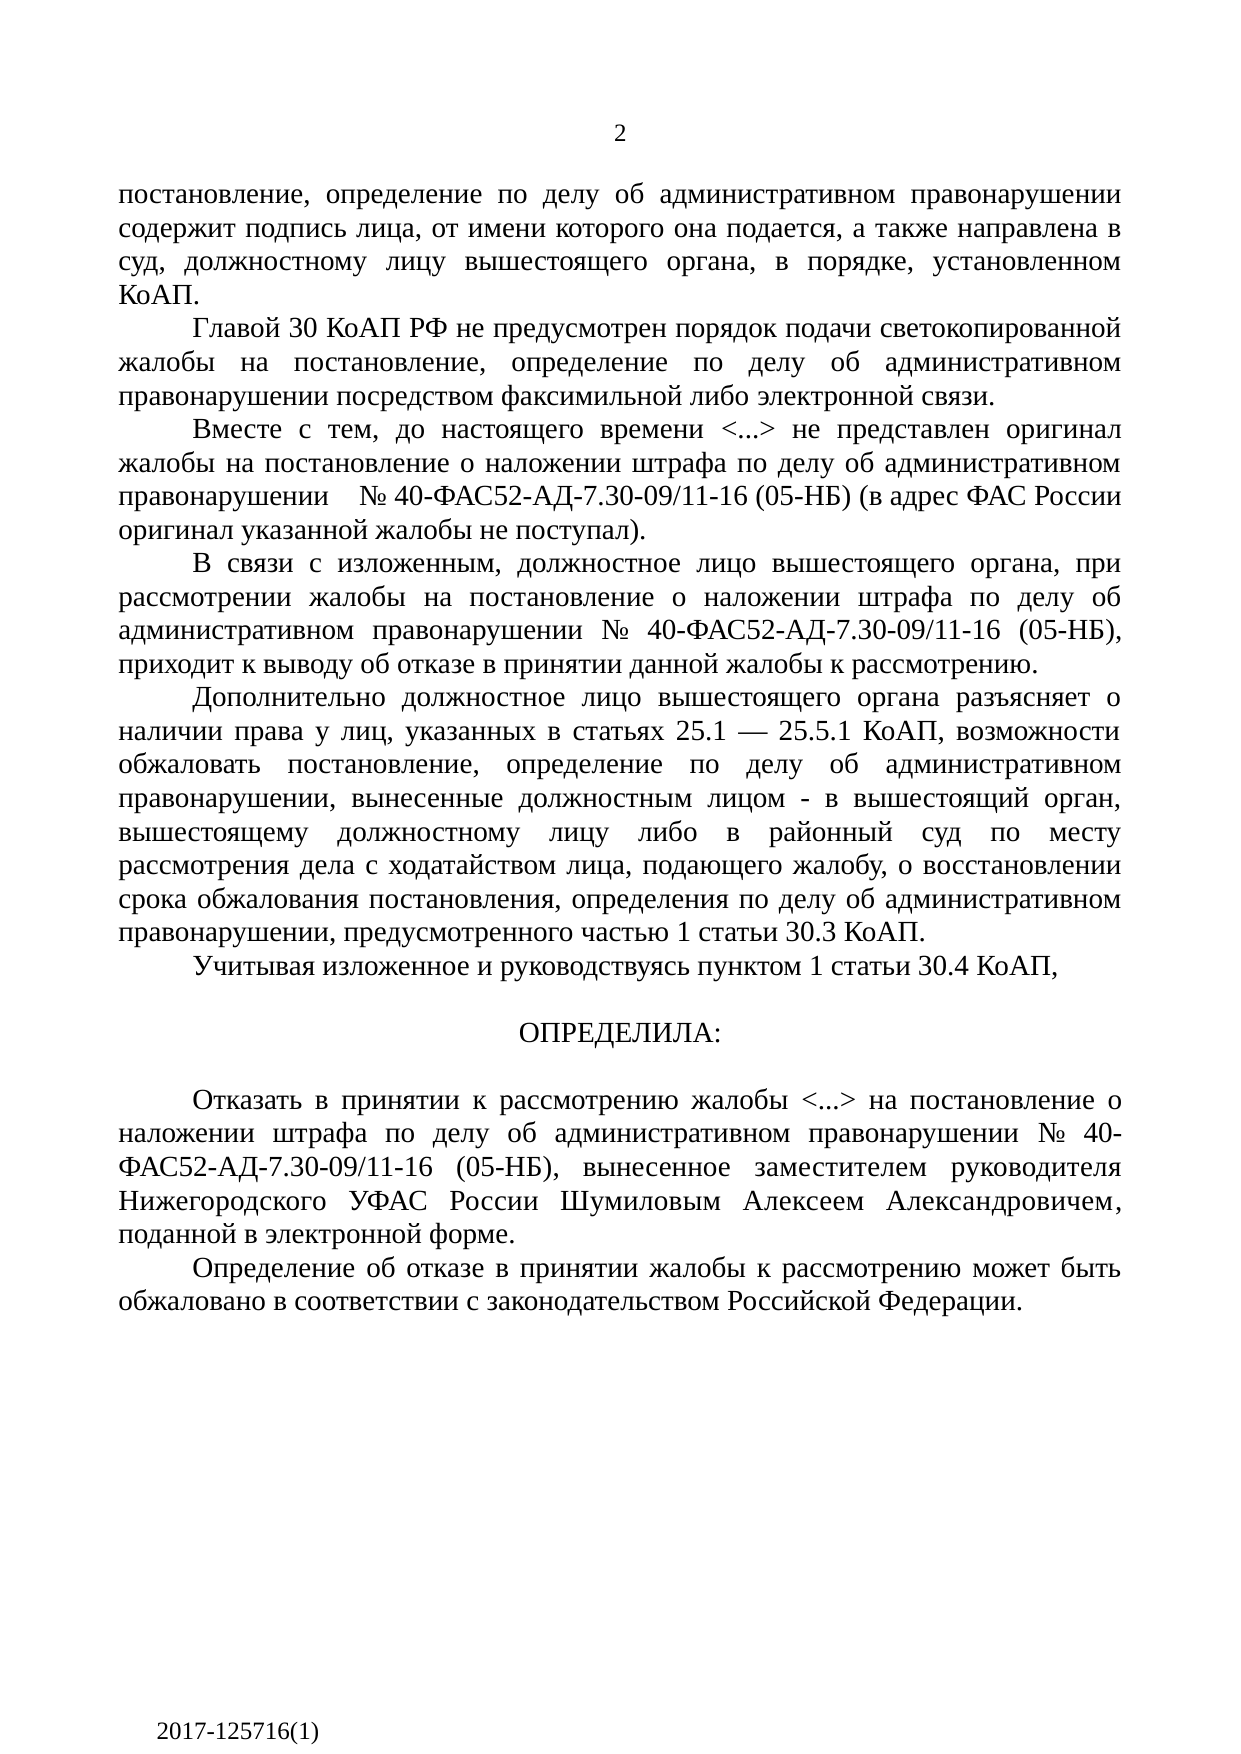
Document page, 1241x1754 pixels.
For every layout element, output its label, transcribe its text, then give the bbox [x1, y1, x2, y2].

text постановление, определение по делу об административном правонарушении содержит подпись лица, от имени которого она подается, а также направлена в суд, должностному лицу вышестоящего органа, в порядке, установленном КоАП. [118, 176, 1122, 311]
text Главой 30 КоАП РФ не предусмотрен порядок подачи светокопированной жалобы на постановление, определение по делу об административном правонарушении посредством факсимильной либо электронной связи. [118, 311, 1122, 411]
text Дополнительно должностное лицо вышестоящего органа разъясняет о наличии права у лиц, указанных в статьях 25.1 — 25.5.1 КоАП, возможности обжаловать постановление, определение по делу об административном правонарушении, вынесенные должностным лицом - в вышестоящий орган, вышестоящему должностному лицу либо в районный суд по месту рассмотрения дела с ходатайством лица, подающего жалобу, о восстановлении срока обжалования постановления, определения по делу об административном правонарушении, предусмотренного частью 1 статьи 30.3 КоАП. [118, 679, 1122, 948]
text В связи с изложенным, должностное лицо вышестоящего органа, при рассмотрении жалобы на постановление о наложении штрафа по делу об административном правонарушении № 40-ФАС52-АД-7.30-09/11-16 (05-НБ), приходит к выводу об отказе в принятии данной жалобы к рассмотрению. [118, 545, 1122, 679]
text Учитывая изложенное и руководствуясь пунктом 1 статьи 30.4 КоАП, [118, 948, 1122, 981]
text Вместе с тем, до настоящего времени <...> не представлен оригинал жалобы на постановление о наложении штрафа по делу об административном правонарушении № 40-ФАС52-АД-7.30-09/11-16 (05-НБ) (в адрес ФАС России оригинал указанной жалобы не поступал). [118, 411, 1122, 545]
text ОПРЕДЕЛИЛА: [118, 1015, 1122, 1048]
text Отказать в принятии к рассмотрению жалобы <...> на постановление о наложении штрафа по делу об административном правонарушении № 40-ФАС52-АД-7.30-09/11-16 (05-НБ), вынесенное заместителем руководителя Нижегородского УФАС России Шумиловым Алексеем Александровичем, поданной в электронной форме. [118, 1082, 1122, 1250]
text Определение об отказе в принятии жалобы к рассмотрению может быть обжаловано в соответствии с законодательством Российской Федерации. [118, 1250, 1122, 1317]
